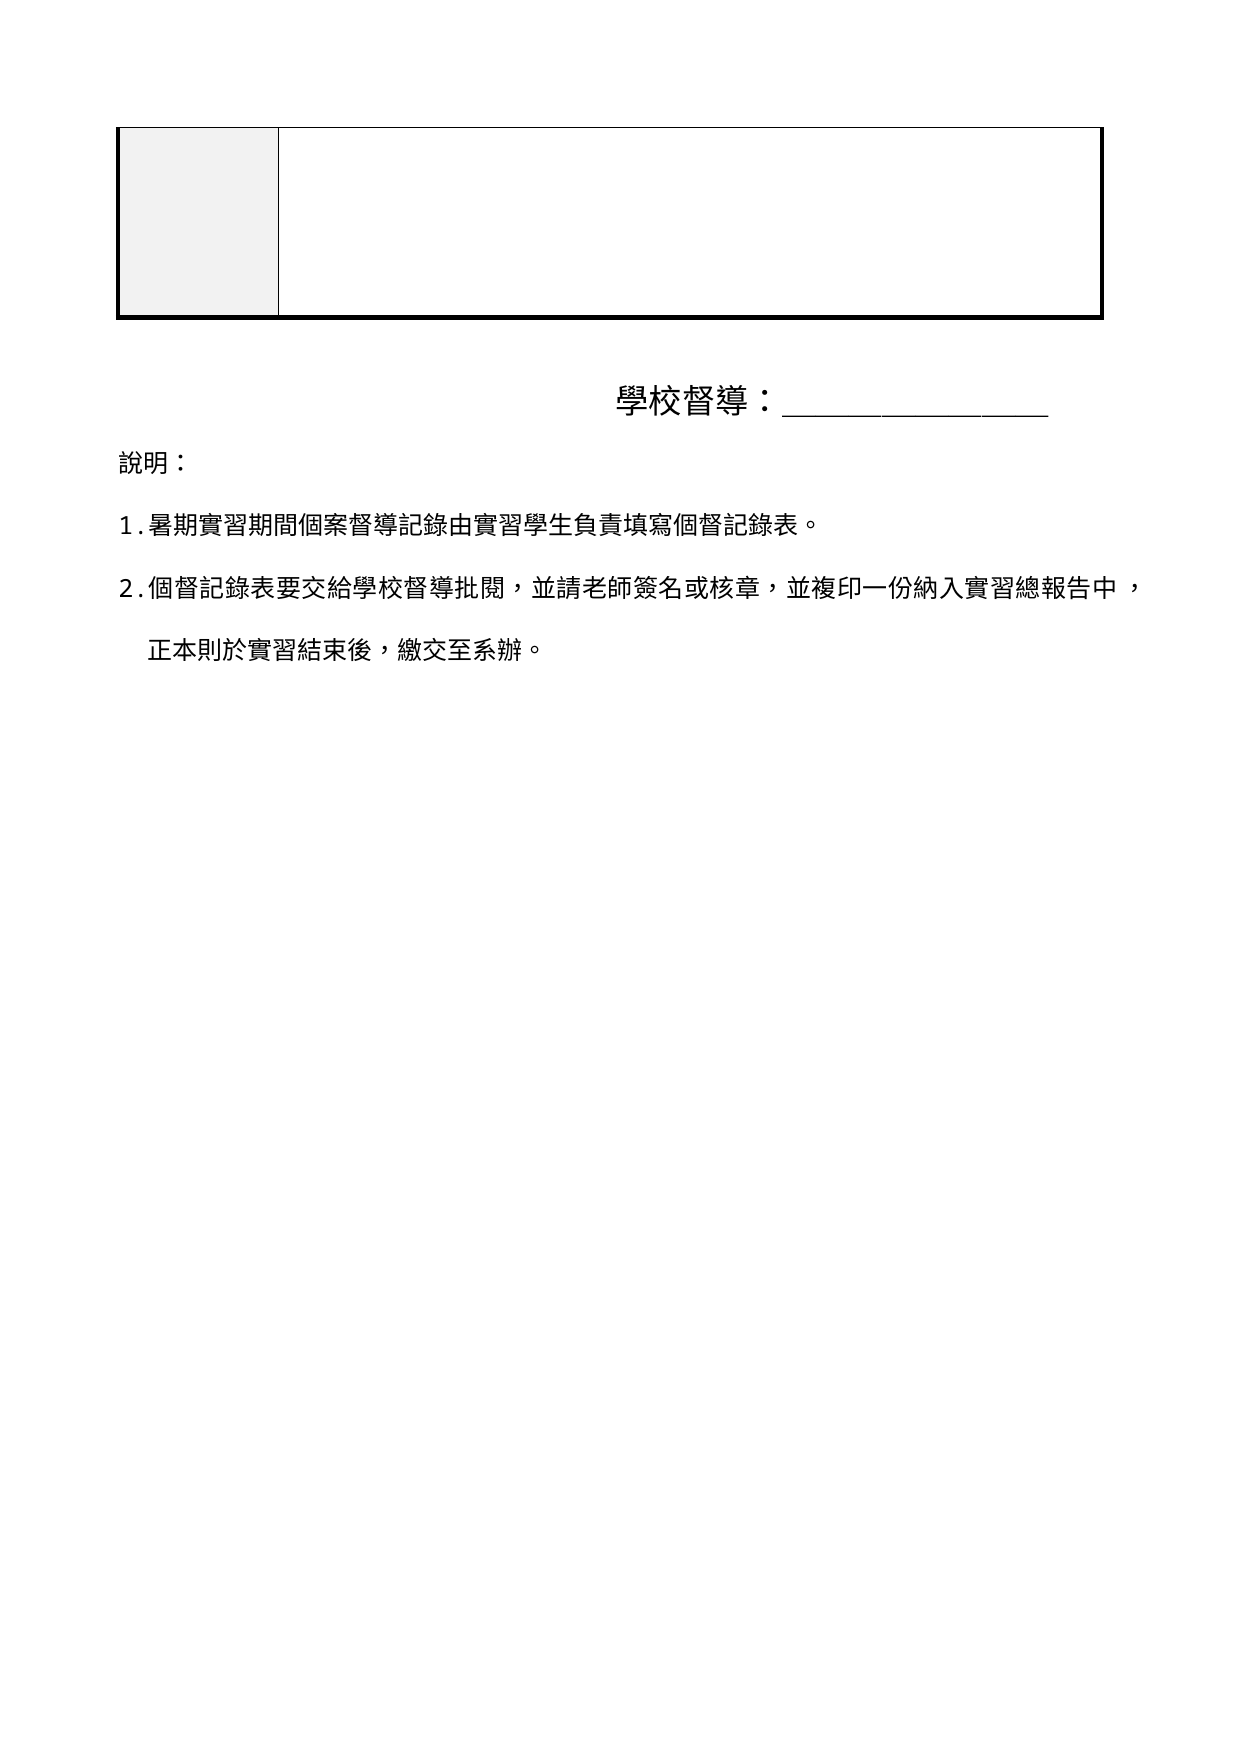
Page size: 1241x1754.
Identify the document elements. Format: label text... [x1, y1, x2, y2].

table_cell [279, 128, 1100, 315]
text 1.暑期實習期間個案督導記錄由實習學生負責填寫個督記錄表。 [118, 482, 1122, 545]
text 說明： [118, 420, 1122, 482]
text 學校督導：＿＿＿＿＿＿＿＿ [118, 357, 1048, 420]
table_cell [120, 128, 278, 315]
text 2.個督記錄表要交給學校督導批閱，並請老師簽名或核章，並複印一份納入實習總報告中，正本則於實習結束後，繳交至系辦。 [118, 545, 1122, 670]
